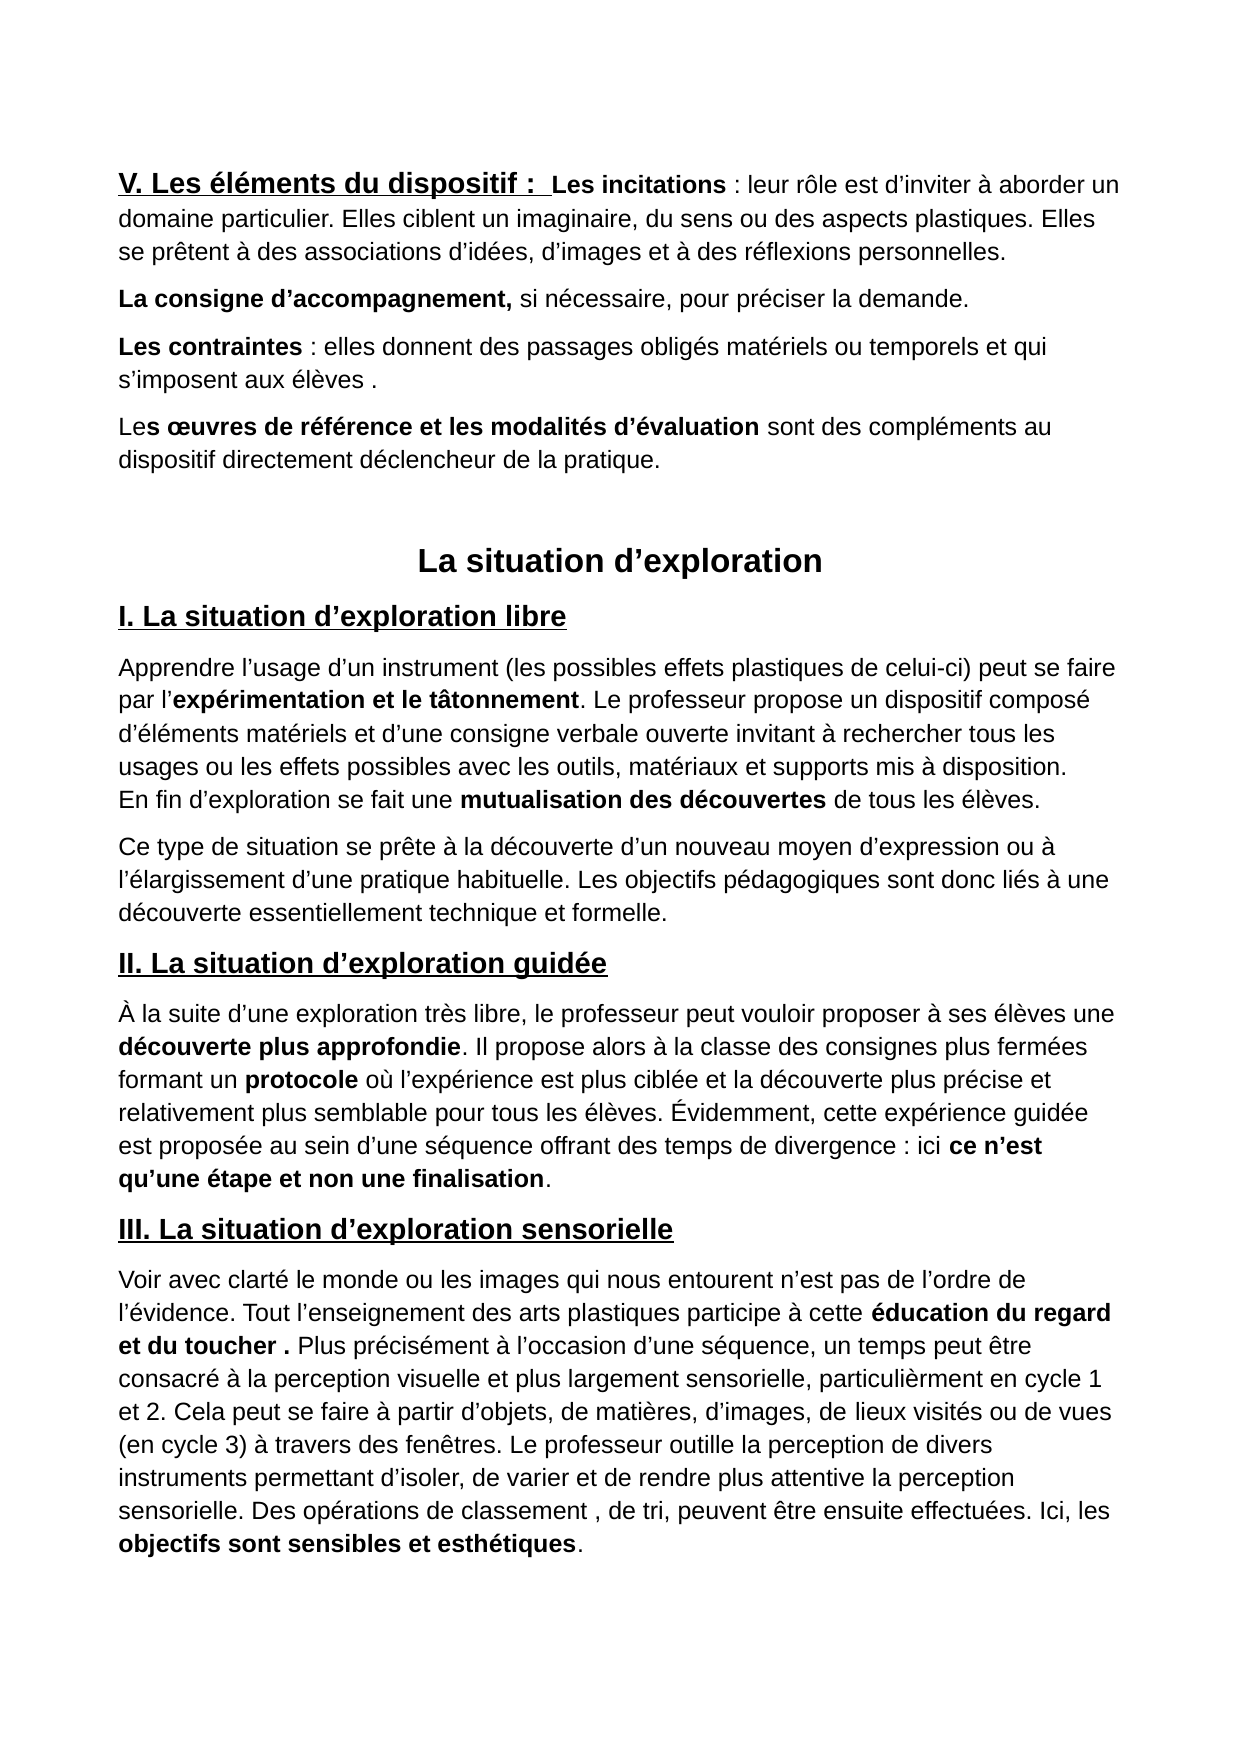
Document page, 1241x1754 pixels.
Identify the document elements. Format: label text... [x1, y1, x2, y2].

text La consigne d’accompagnement, si nécessaire, pour préciser la demande. [118, 284, 1122, 313]
text I. La situation d’exploration libre [118, 599, 1122, 633]
text II. La situation d’exploration guidée [118, 946, 1122, 979]
text III. La situation d’exploration sensorielle [118, 1212, 1122, 1245]
text Apprendre l’usage d’un instrument (les possibles effets plastiques de celui-ci) peut se faire par l’expérimentation et le tâtonnement. Le professeur propose un dispositif composé d’éléments matériels et d’une consigne verbale ouverte invitant à rechercher tous les usages ou les effets possibles avec les outils, matériaux et supports mis à disposition. En fin d’exploration se fait une mutualisation des découvertes de tous les élèves. [118, 652, 1122, 813]
text À la suite d’une exploration très libre, le professeur peut vouloir proposer à ses élèves une découverte plus approfondie. Il propose alors à la classe des consignes plus fermées formant un protocole où l’expérience est plus ciblée et la découverte plus précise et relativement plus semblable pour tous les élèves. Évidemment, cette expérience guidée est proposée au sein d’une séquence offrant des temps de divergence : ici ce n’est qu’une étape et non une finalisation. [118, 999, 1122, 1193]
text V. Les éléments du dispositif : Les incitations : leur rôle est d’inviter à aborder un domaine particulier. Elles ciblent un imaginaire, du sens ou des aspects plastiques. Elles se prêtent à des associations d’idées, d’images et à des réflexions personnelles. [118, 166, 1122, 265]
text La situation d’exploration [118, 541, 1122, 579]
text Ce type de situation se prête à la découverte d’un nouveau moyen d’expression ou à l’élargissement d’une pratique habituelle. Les objectifs pédagogiques sont donc liés à une découverte essentiellement technique et formelle. [118, 832, 1122, 927]
text Les œuvres de référence et les modalités d’évaluation sont des compléments au dispositif directement déclencheur de la pratique. [118, 412, 1122, 474]
text Voir avec clarté le monde ou les images qui nous entourent n’est pas de l’ordre de l’évidence. Tout l’enseignement des arts plastiques participe à cette éducation du regard et du toucher . Plus précisément à l’occasion d’une séquence, un temps peut être consacré à la perception visuelle et plus largement sensorielle, particulièrment en cycle 1 et 2. Cela peut se faire à partir d’objets, de matières, d’images, de lieux visités ou de vues (en cycle 3) à travers des fenêtres. Le professeur outille la perception de divers instruments permettant d’isoler, de varier et de rendre plus attentive la perception sensorielle. Des opérations de classement , de tri, peuvent être ensuite effectuées. Ici, les objectifs sont sensibles et esthétiques. [118, 1265, 1122, 1558]
text Les contraintes : elles donnent des passages obligés matériels ou temporels et qui s’imposent aux élèves . [118, 332, 1122, 393]
